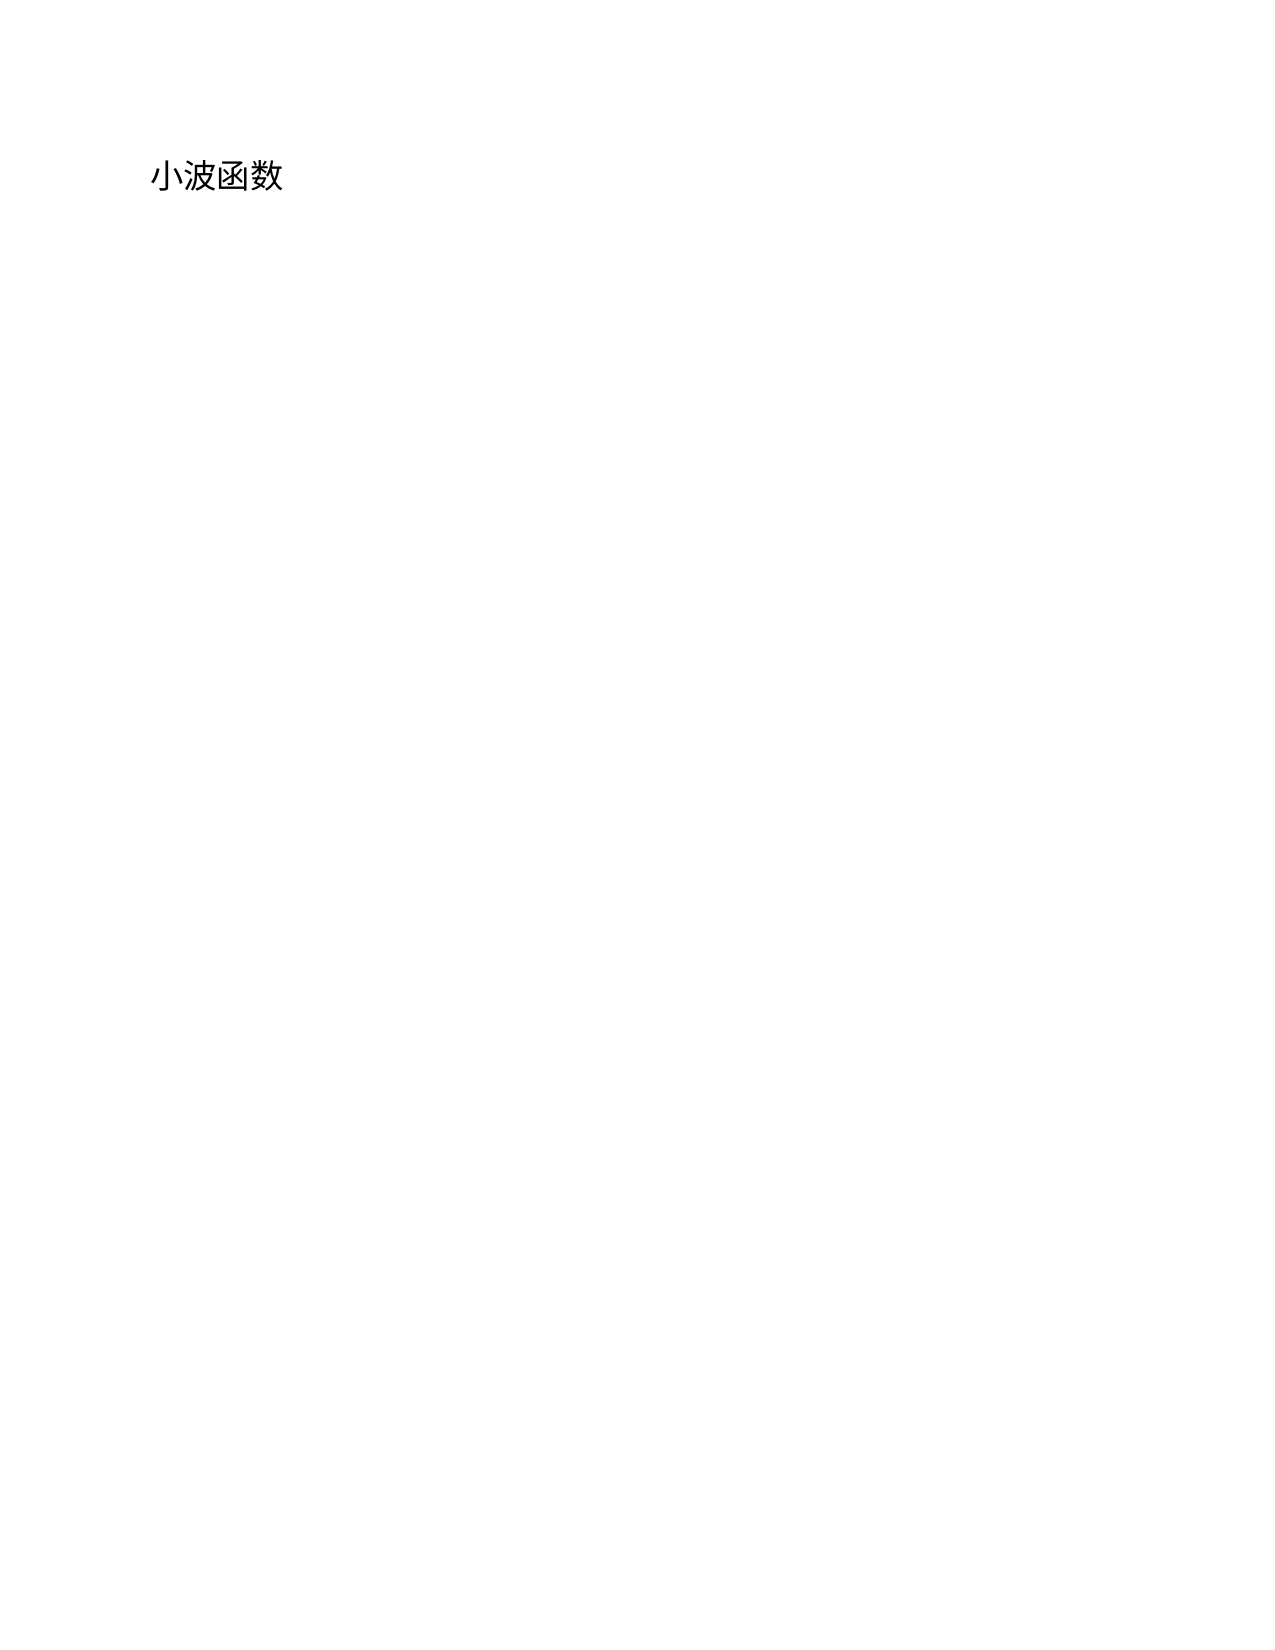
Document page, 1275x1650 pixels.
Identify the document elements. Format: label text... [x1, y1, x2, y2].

text 小波函数 [150, 150, 1125, 198]
